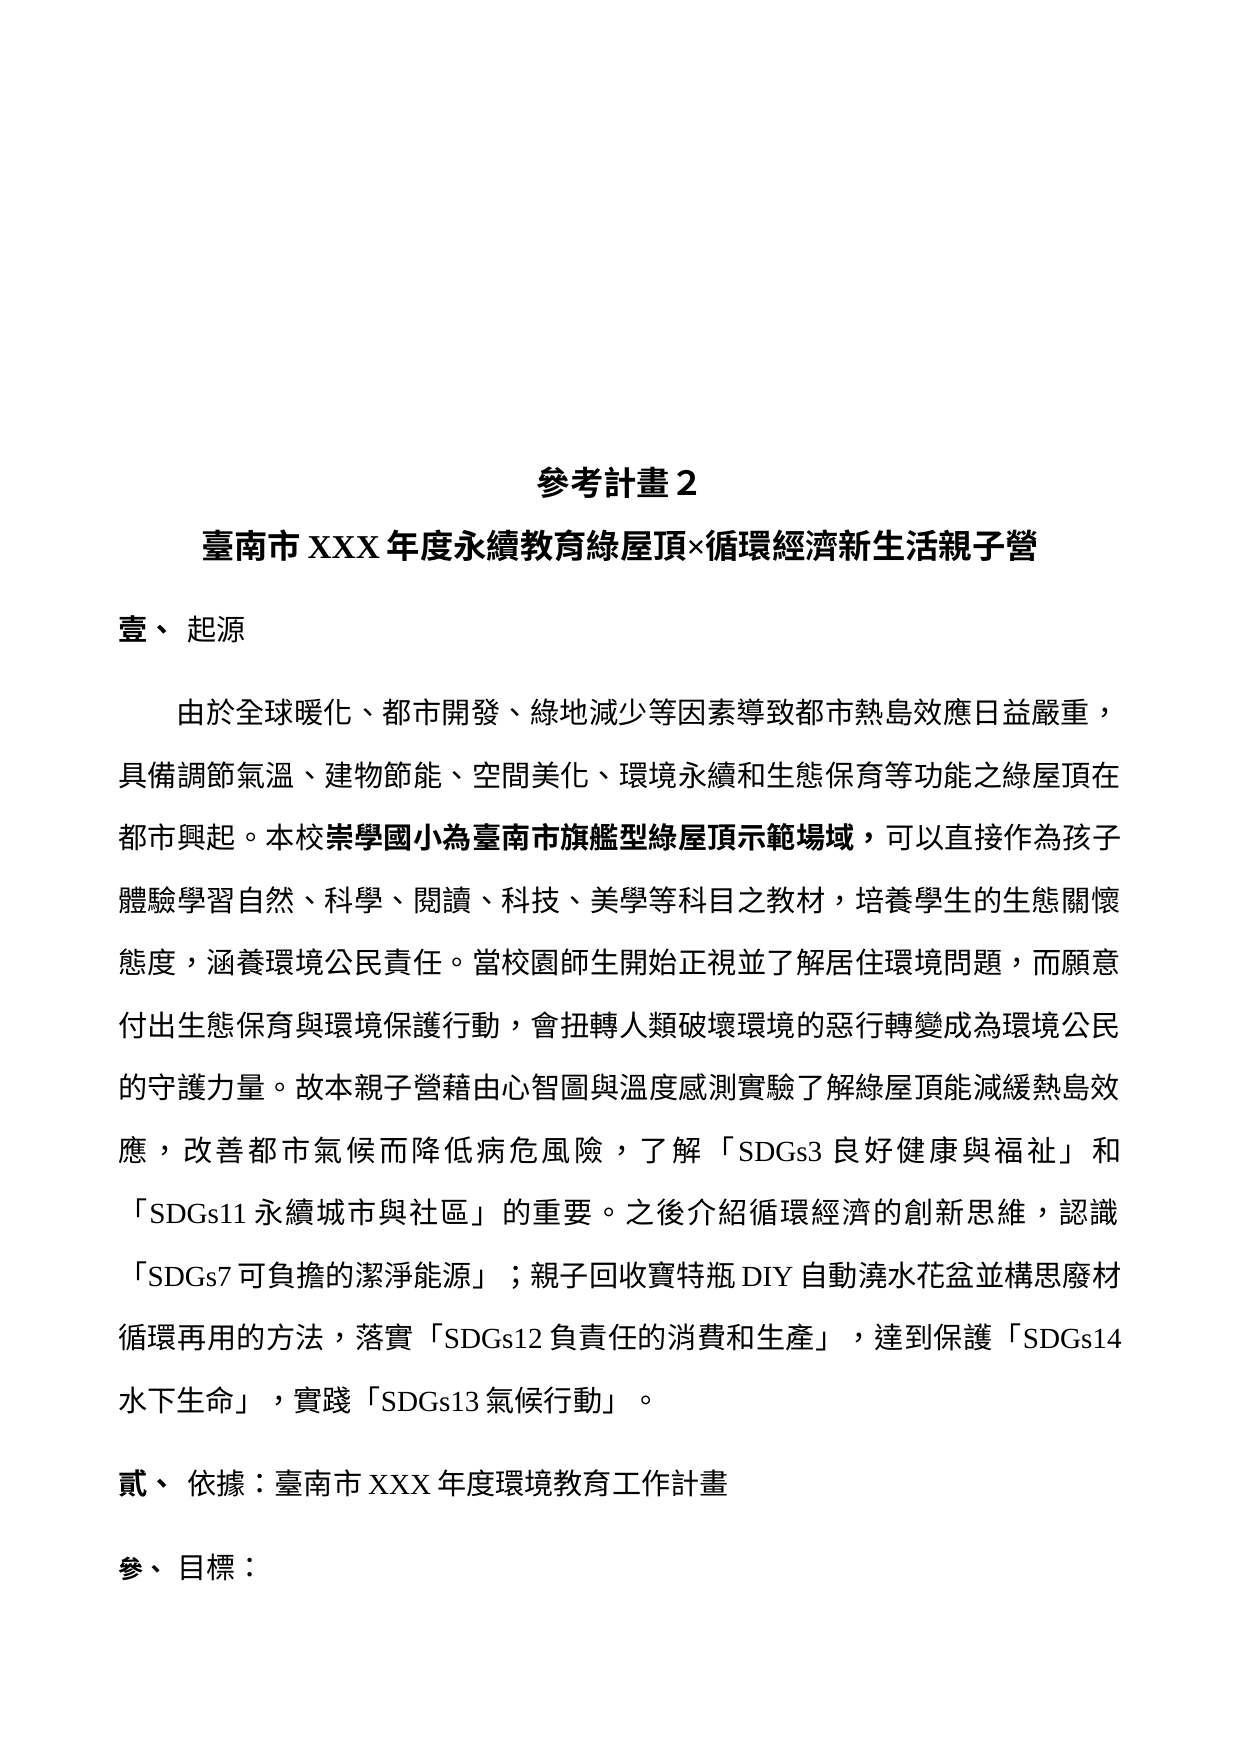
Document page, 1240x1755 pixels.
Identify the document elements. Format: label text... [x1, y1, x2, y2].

list 依據：臺南市XXX年度環境教育工作計畫 [118, 1440, 1121, 1503]
text 臺南市XXX年度永續教育綠屋頂×循環經濟新生活親子營 [118, 502, 1121, 564]
subtitle 參考計畫２ [118, 439, 1121, 502]
text 由於全球暖化、都市開發、綠地減少等因素導致都市熱島效應日益嚴重，具備調節氣溫、建物節能、空間美化、環境永續和生態保育等功能之綠屋頂在都市興起。本校崇學國小為臺南市旗艦型綠屋頂示範場域，可以直接作為孩子體驗學習自然、科學、閱讀、科技、美學等科目之教材，培養學生的生態關懷態度，涵養環境公民責任。當校園師生開始正視並了解居住環境問題，而願意付出生態保育與環境保護行動，會扭轉人類破壞環境的惡行轉變成為環境公民的守護力量。故本親子營藉由心智圖與溫度感測實驗了解綠屋頂能減緩熱島效應，改善都市氣候而降低病危風險，了解「SDGs3良好健康與福祉」和「SDGs11永續城市與社區」的重要。之後介紹循環經濟的創新思維，認識「SDGs7可負擔的潔淨能源」；親子回收寶特瓶DIY自動澆水花盆並構思廢材循環再用的方法，落實「SDGs12負責任的消費和生產」，達到保護「SDGs14水下生命」，實踐「SDGs13氣候行動」。 [118, 669, 1121, 1419]
list 起源 [118, 586, 1121, 648]
list 目標： [118, 1524, 1121, 1586]
